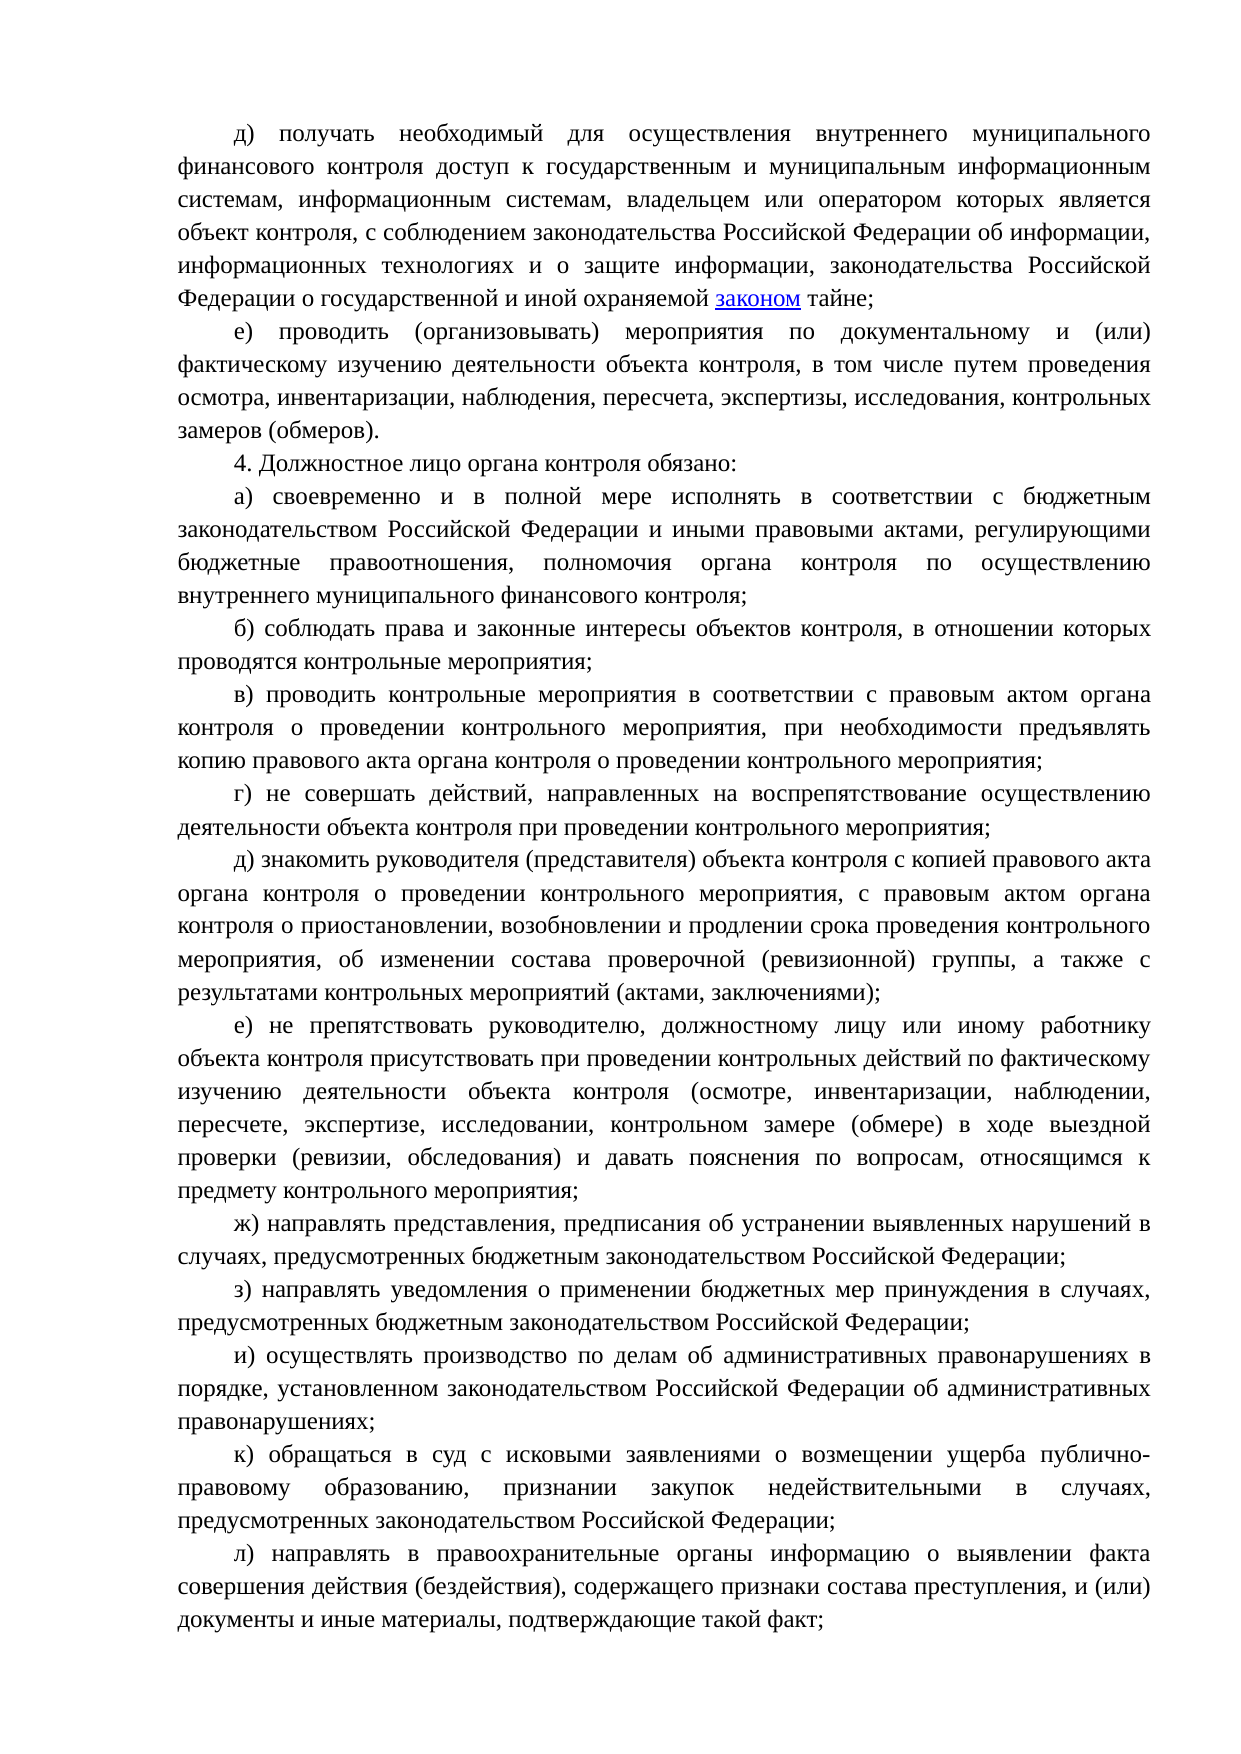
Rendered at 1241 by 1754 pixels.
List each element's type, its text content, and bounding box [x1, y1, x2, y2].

text б) соблюдать права и законные интересы объектов контроля, в отношении которых проводятся контрольные мероприятия; [177, 613, 1152, 675]
text и) осуществлять производство по делам об административных правонарушениях в порядке, установленном законодательством Российской Федерации об административных правонарушениях; [177, 1340, 1152, 1435]
text а) своевременно и в полной мере исполнять в соответствии с бюджетным законодательством Российской Федерации и иными правовыми актами, регулирующими бюджетные правоотношения, полномочия органа контроля по осуществлению внутреннего муниципального финансового контроля; [177, 481, 1152, 609]
text з) направлять уведомления о применении бюджетных мер принуждения в случаях, предусмотренных бюджетным законодательством Российской Федерации; [177, 1274, 1152, 1336]
text ж) направлять представления, предписания об устранении выявленных нарушений в случаях, предусмотренных бюджетным законодательством Российской Федерации; [177, 1208, 1152, 1269]
text г) не совершать действий, направленных на воспрепятствование осуществлению деятельности объекта контроля при проведении контрольного мероприятия; [177, 778, 1152, 840]
text 4. Должностное лицо органа контроля обязано: [177, 448, 1152, 477]
text к) обращаться в суд с исковыми заявлениями о возмещении ущерба публично-правовому образованию, признании закупок недействительными в случаях, предусмотренных законодательством Российской Федерации; [177, 1439, 1152, 1534]
text в) проводить контрольные мероприятия в соответствии с правовым актом органа контроля о проведении контрольного мероприятия, при необходимости предъявлять копию правового акта органа контроля о проведении контрольного мероприятия; [177, 679, 1152, 774]
text е) проводить (организовывать) мероприятия по документальному и (или) фактическому изучению деятельности объекта контроля, в том числе путем проведения осмотра, инвентаризации, наблюдения, пересчета, экспертизы, исследования, контрольных замеров (обмеров). [177, 316, 1152, 444]
text д) знакомить руководителя (представителя) объекта контроля с копией правового акта органа контроля о проведении контрольного мероприятия, с правовым актом органа контроля о приостановлении, возобновлении и продлении срока проведения контрольного мероприятия, об изменении состава проверочной (ревизионной) группы, а также с результатами контрольных мероприятий (актами, заключениями); [177, 844, 1152, 1005]
text д) получать необходимый для осуществления внутреннего муниципального финансового контроля доступ к государственным и муниципальным информационным системам, информационным системам, владельцем или оператором которых является объект контроля, с соблюдением законодательства Российской Федерации об информации, информационных технологиях и о защите информации, законодательства Российской Федерации о государственной и иной охраняемой законом тайне; [177, 118, 1152, 312]
text л) направлять в правоохранительные органы информацию о выявлении факта совершения действия (бездействия), содержащего признаки состава преступления, и (или) документы и иные материалы, подтверждающие такой факт; [177, 1538, 1152, 1633]
text е) не препятствовать руководителю, должностному лицу или иному работнику объекта контроля присутствовать при проведении контрольных действий по фактическому изучению деятельности объекта контроля (осмотре, инвентаризации, наблюдении, пересчете, экспертизе, исследовании, контрольном замере (обмере) в ходе выездной проверки (ревизии, обследования) и давать пояснения по вопросам, относящимся к предмету контрольного мероприятия; [177, 1010, 1152, 1203]
